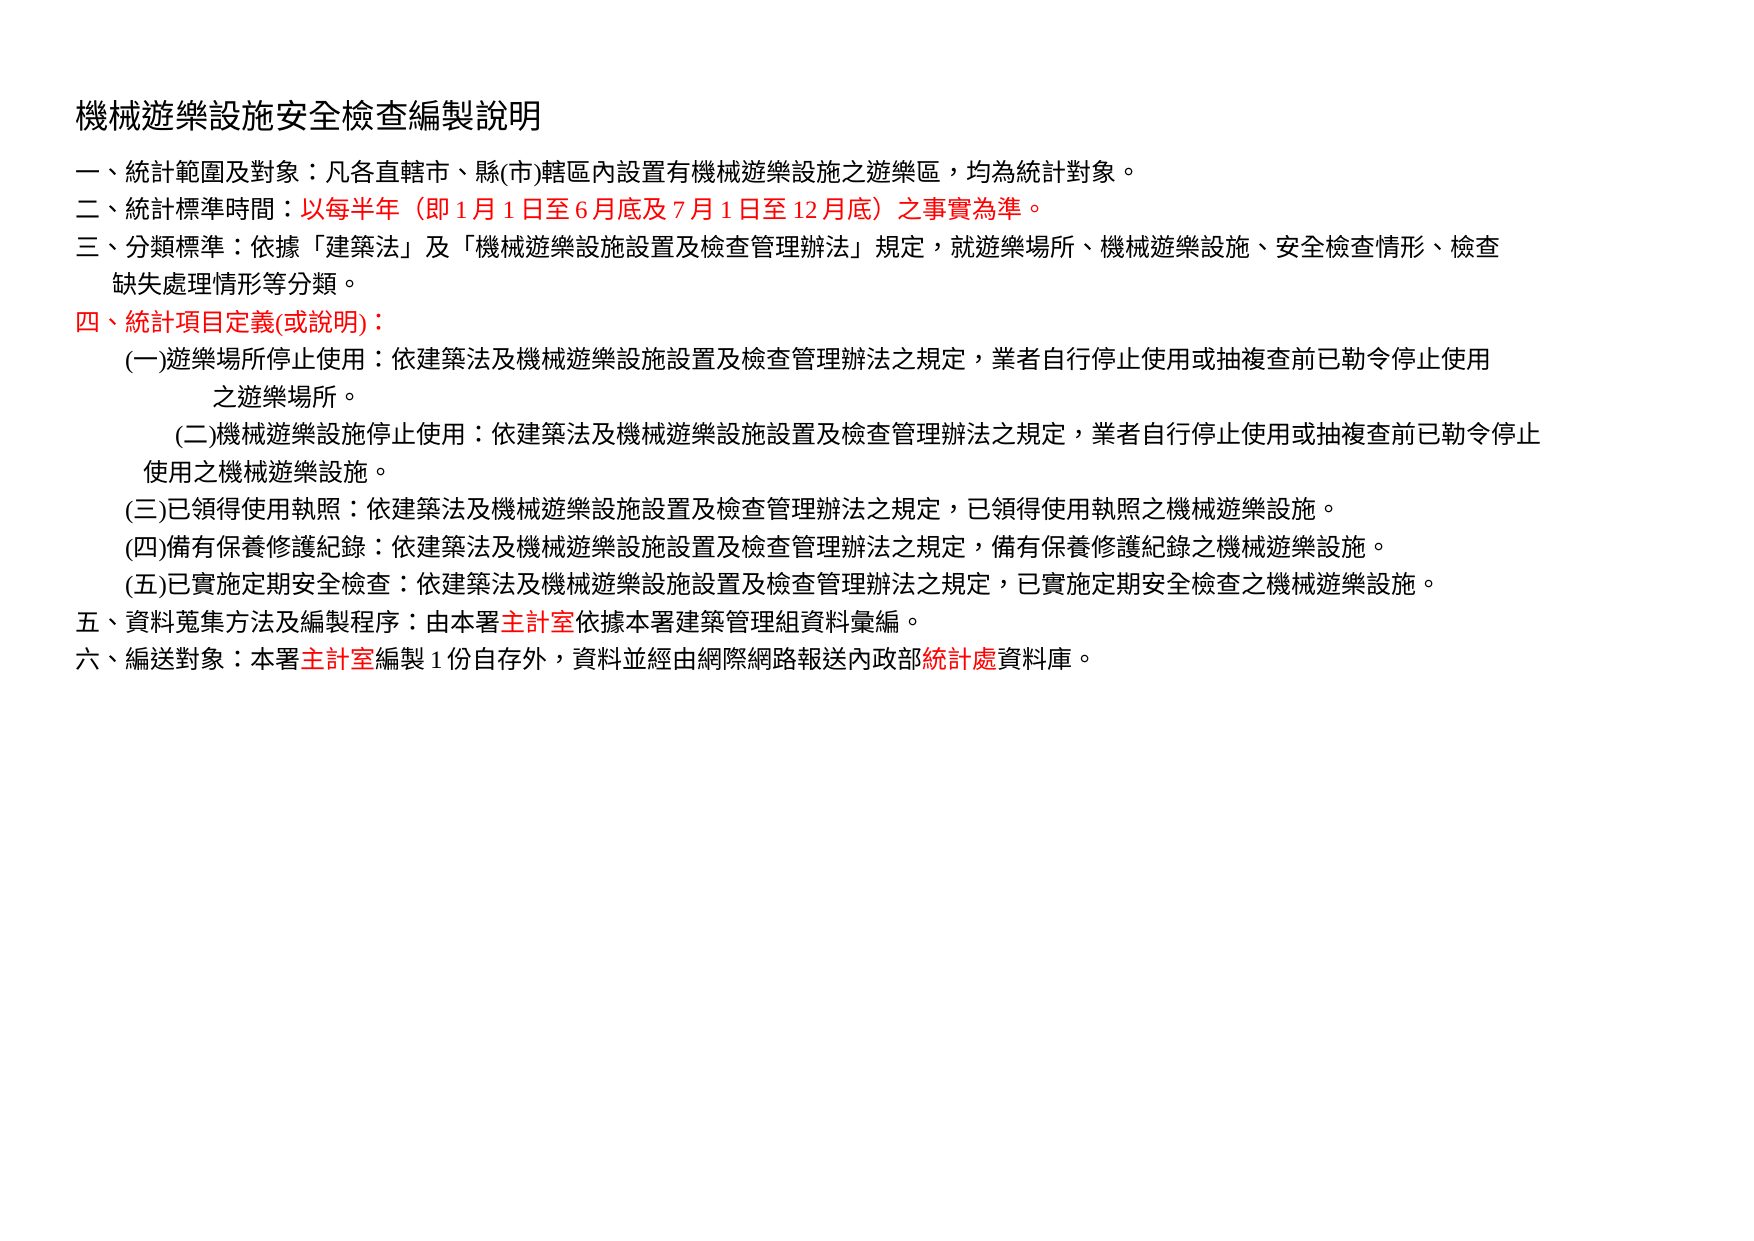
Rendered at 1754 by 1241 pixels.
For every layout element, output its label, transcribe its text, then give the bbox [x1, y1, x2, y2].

text (二)機械遊樂設施停止使用：依建築法及機械遊樂設施設置及檢查管理辦法之規定，業者自行停止使用或抽複查前已勒令停止 [75, 414, 1679, 451]
text 四、統計項目定義(或說明)： [75, 301, 1679, 339]
text 三、分類標準：依據「建築法」及「機械遊樂設施設置及檢查管理辦法」規定，就遊樂場所、機械遊樂設施、安全檢查情形、檢查 [75, 226, 1679, 264]
text 二、統計標準時間：以每半年（即1月1日至6月底及7月1日至12月底）之事實為準。 [75, 189, 1679, 226]
text 一、統計範圍及對象：凡各直轄市、縣(市)轄區內設置有機械遊樂設施之遊樂區，均為統計對象。 [75, 151, 1679, 189]
text (四)備有保養修護紀錄：依建築法及機械遊樂設施設置及檢查管理辦法之規定，備有保養修護紀錄之機械遊樂設施。 [75, 526, 1679, 564]
text 缺失處理情形等分類。 [75, 264, 1679, 301]
text 使用之機械遊樂設施。 [75, 451, 1679, 489]
text (三)已領得使用執照：依建築法及機械遊樂設施設置及檢查管理辦法之規定，已領得使用執照之機械遊樂設施。 [75, 489, 1679, 526]
text (一)遊樂場所停止使用：依建築法及機械遊樂設施設置及檢查管理辦法之規定，業者自行停止使用或抽複查前已勒令停止使用 [75, 339, 1679, 376]
text 機械遊樂設施安全檢查編製說明 [75, 76, 1679, 151]
text 五、資料蒐集方法及編製程序：由本署主計室依據本署建築管理組資料彙編。 [75, 601, 1679, 639]
text (五)已實施定期安全檢查：依建築法及機械遊樂設施設置及檢查管理辦法之規定，已實施定期安全檢查之機械遊樂設施。 [75, 564, 1679, 601]
text 六、編送對象：本署主計室編製1份自存外，資料並經由網際網路報送內政部統計處資料庫。 [75, 639, 1679, 676]
text 之遊樂場所。 [125, 376, 1679, 414]
